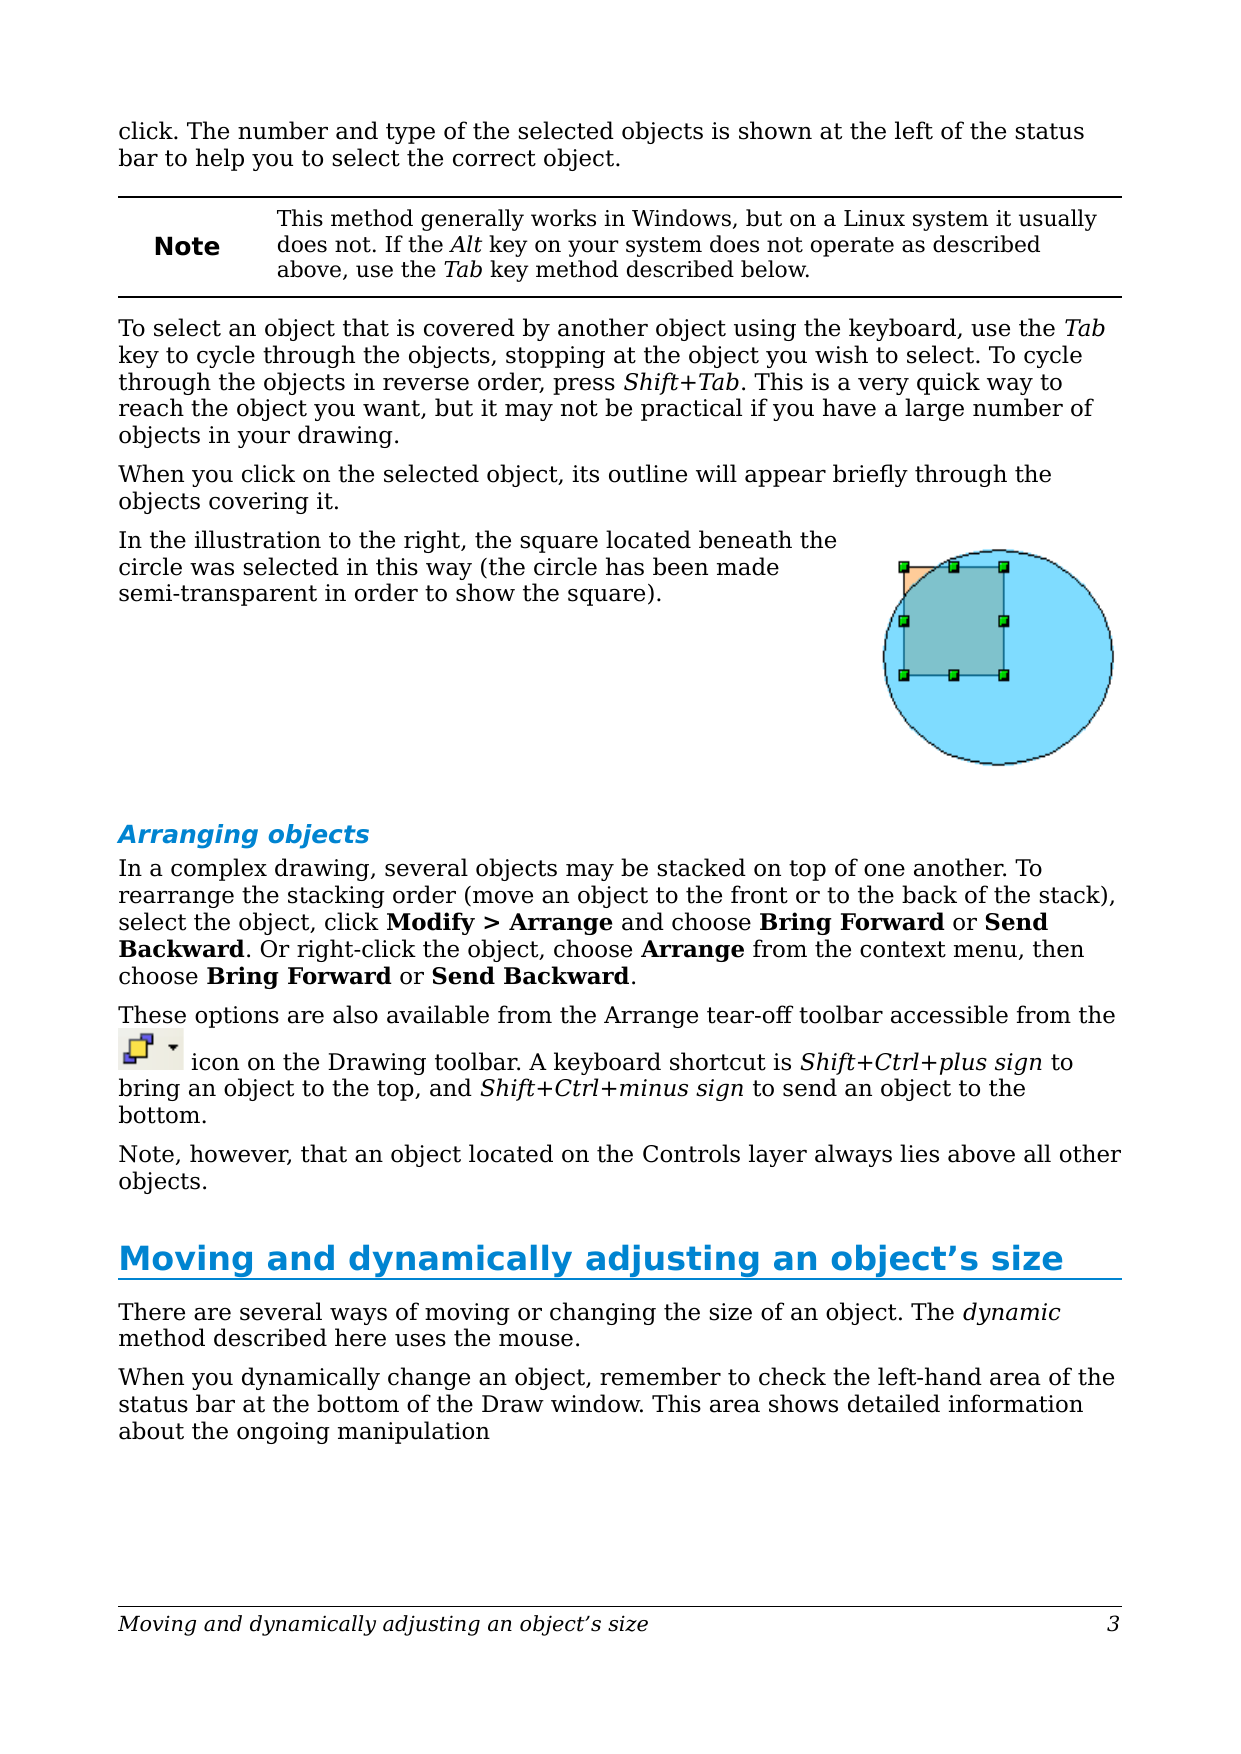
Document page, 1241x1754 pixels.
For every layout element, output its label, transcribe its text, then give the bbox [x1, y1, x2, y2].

text Note, however, that an object located on the Controls layer always lies above all other objects. [118, 1141, 1122, 1194]
table_header [840, 527, 1122, 795]
subtitle Moving and dynamically adjusting an object’s size [118, 1239, 1122, 1278]
table_header Note [118, 198, 255, 296]
subtitle Arranging objects [118, 820, 1122, 849]
picture [852, 527, 1123, 783]
text There are several ways of moving or changing the size of an object. The dynamic method described here uses the mouse. [118, 1299, 1122, 1352]
table_header This method generally works in Windows, but on a Linux system it usually does not. If the Alt key on your system does not operate as described above, use the Tab key method described below. [255, 198, 1122, 296]
text These options are also available from the Arrange tear-off toolbar accessible from the icon on the Drawing toolbar. A keyboard shortcut is Shift+Ctrl+plus sign to bring an object to the top, and Shift+Ctrl+minus sign to send an object to the bottom. [118, 1002, 1122, 1129]
text click. The number and type of the selected objects is shown at the left of the status bar to help you to select the correct object. [118, 118, 1122, 171]
text To select an object that is covered by another object using the keyboard, use the Tab key to cycle through the objects, stopping at the object you wish to select. To cycle through the objects in reverse order, press Shift+Tab. This is a very quick way to reach the object you want, but it may not be practical if you have a large number of objects in your drawing. [118, 315, 1122, 449]
table_header In the illustration to the right, the square located beneath the circle was selected in this way (the circle has been made semi-transparent in order to show the square). [118, 527, 840, 795]
text When you click on the selected object, its outline will appear briefly through the objects covering it. [118, 461, 1122, 514]
picture [118, 1028, 184, 1070]
text In a complex drawing, several objects may be stacked on top of one another. To rearrange the stacking order (move an object to the front or to the back of the stack), select the object, click Modify > Arrange and choose Bring Forward or Send Backward. Or right-click the object, choose Arrange from the context menu, then choose Bring Forward or Send Backward. [118, 855, 1122, 989]
text When you dynamically change an object, remember to check the left-hand area of the status bar at the bottom of the Draw window. This area shows detailed information about the ongoing manipulation [118, 1364, 1122, 1444]
